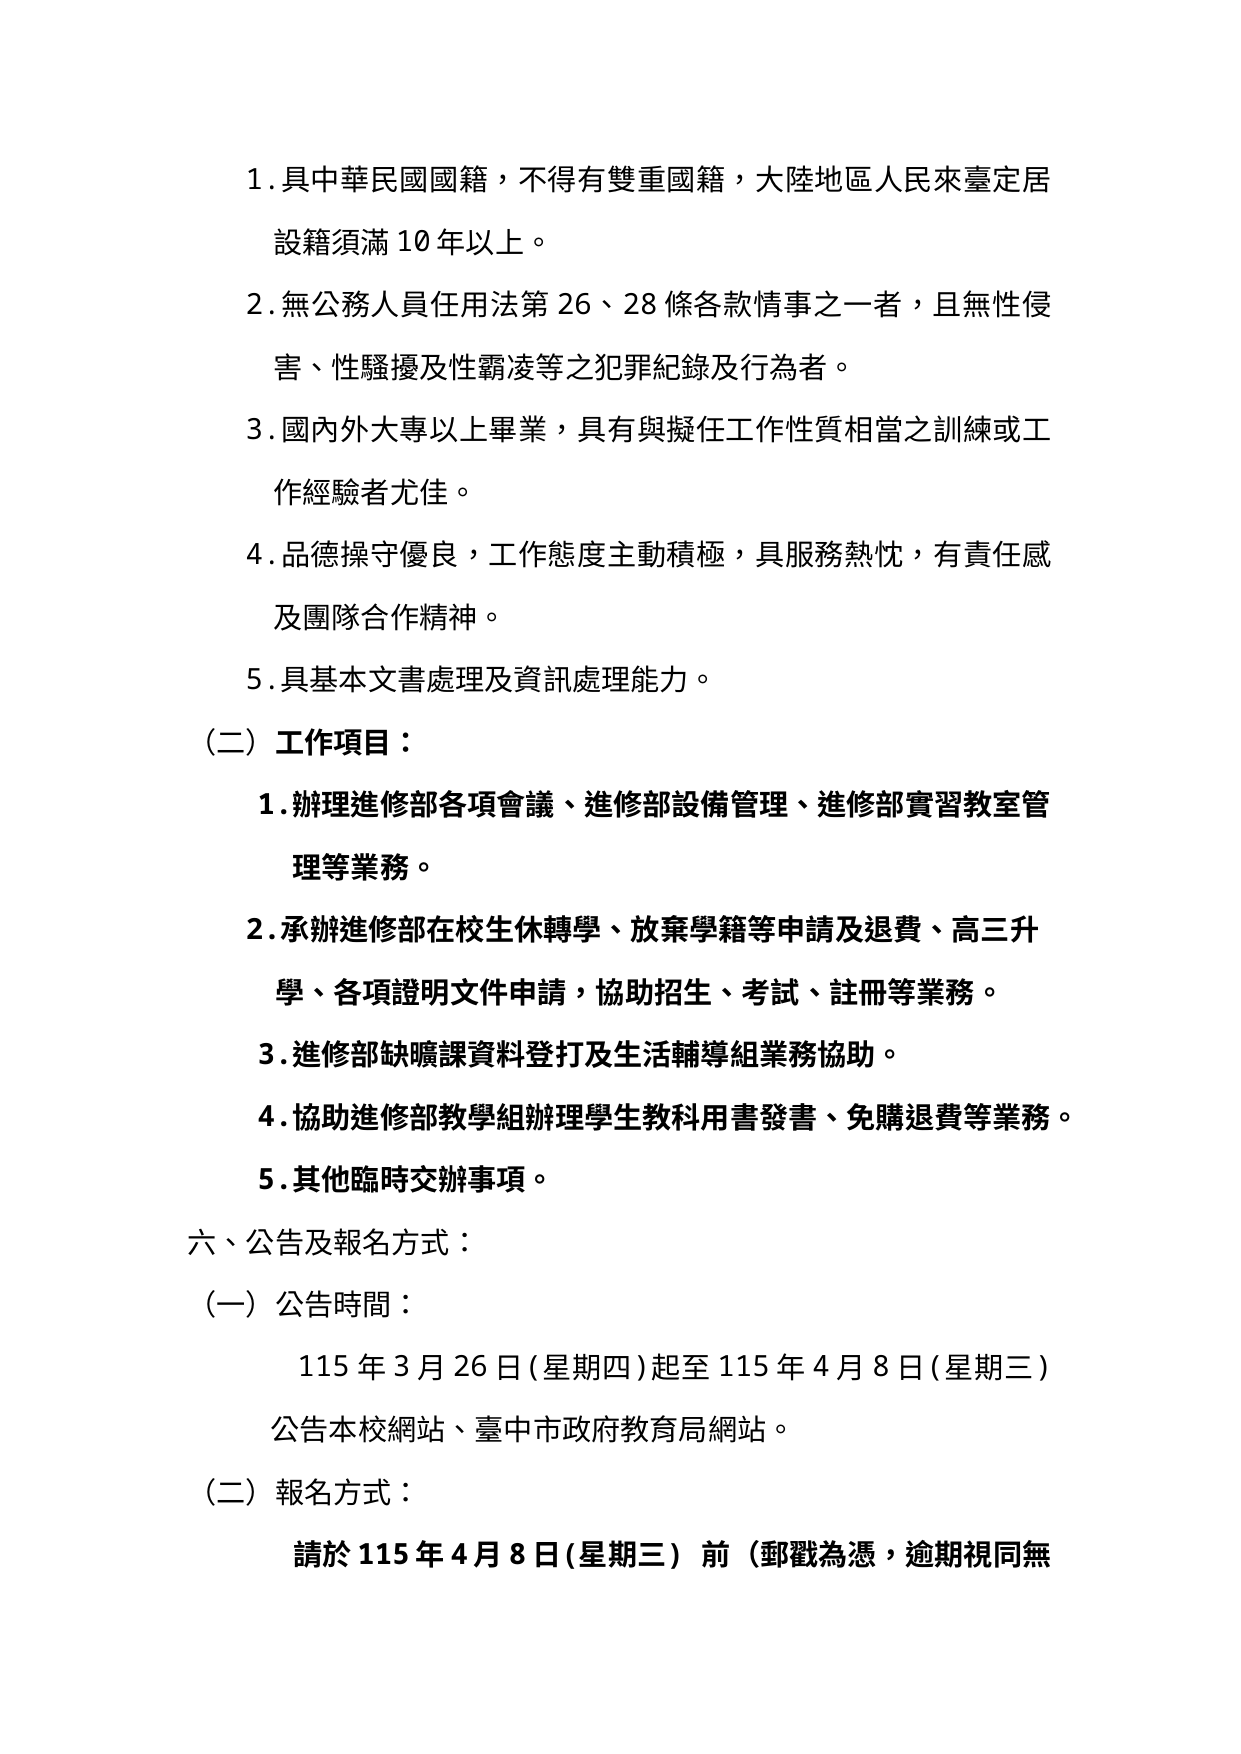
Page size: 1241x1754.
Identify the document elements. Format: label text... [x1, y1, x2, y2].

text 4.協助進修部教學組辦理學生教科用書發書、免購退費等業務。 [187, 1074, 1053, 1136]
text 1.辦理進修部各項會議、進修部設備管理、進修部實習教室管 [187, 761, 1053, 824]
text 2.承辦進修部在校生休轉學、放棄學籍等申請及退費、高三升 [187, 886, 1053, 949]
text 理等業務。 [187, 824, 1053, 886]
text 5.其他臨時交辦事項。 [187, 1136, 1053, 1199]
text 2.無公務人員任用法第26、28條各款情事之一者，且無性侵害、性騷擾及性霸凌等之犯罪紀錄及行為者。 [245, 261, 1053, 386]
text 115年3月26日(星期四)起至115年4月8日(星期三)公告本校網站、臺中市政府教育局網站。 [187, 1324, 1053, 1449]
text 1.具中華民國國籍，不得有雙重國籍，大陸地區人民來臺定居設籍須滿10年以上。 [245, 136, 1053, 261]
text 請於115年4月8日(星期三) 前（郵戳為憑，逾期視同無 [187, 1511, 1053, 1574]
text 3.進修部缺曠課資料登打及生活輔導組業務協助。 [187, 1011, 1053, 1074]
text 學、各項證明文件申請，協助招生、考試、註冊等業務。 [187, 949, 1053, 1011]
text 4.品德操守優良，工作態度主動積極，具服務熱忱，有責任感及團隊合作精神。 [245, 511, 1053, 636]
text 5.具基本文書處理及資訊處理能力。 [245, 636, 1053, 699]
text 六、公告及報名方式： [187, 1199, 1053, 1261]
text （一）公告時間： [187, 1261, 1053, 1324]
text （二）報名方式： [187, 1449, 1053, 1511]
text （二）工作項目： [187, 699, 1053, 761]
text 3.國內外大專以上畢業，具有與擬任工作性質相當之訓練或工作經驗者尤佳。 [245, 386, 1053, 511]
